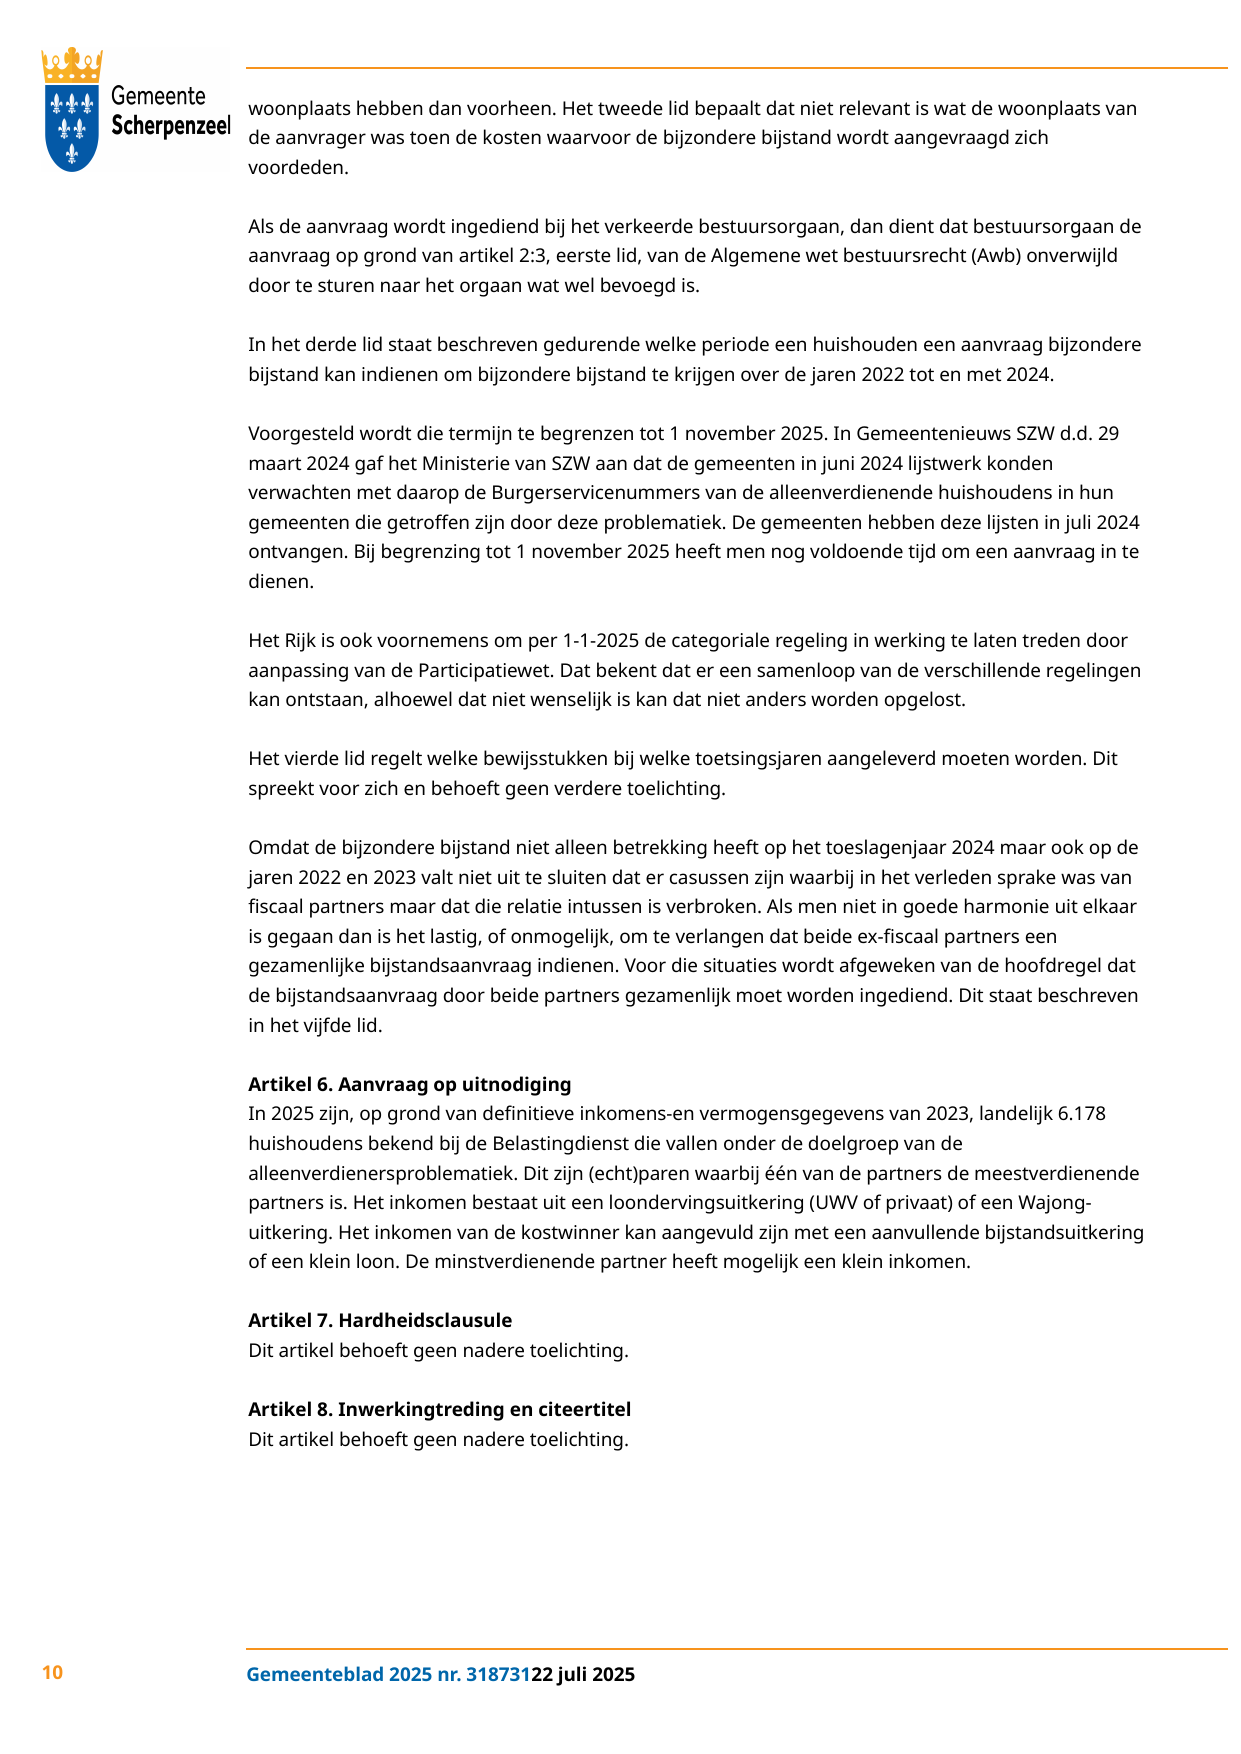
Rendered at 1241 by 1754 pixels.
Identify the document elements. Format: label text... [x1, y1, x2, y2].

text In 2025 zijn, op grond van definitieve inkomens-en vermogensgegevens van 2023, landelijk 6.178 huishoudens bekend bij de Belastingdienst die vallen onder de doelgroep van de alleenverdienersproblematiek. Dit zijn (echt)paren waarbij één van de partners de meestverdienende partners is. Het inkomen bestaat uit een loondervingsuitkering (UWV of privaat) of een Wajong-uitkering. Het inkomen van de kostwinner kan aangevuld zijn met een aanvullende bijstandsuitkering of een klein loon. De minstverdienende partner heeft mogelijk een klein inkomen. [248, 1101, 1152, 1274]
text woonplaats hebben dan voorheen. Het tweede lid bepaalt dat niet relevant is wat de woonplaats van de aanvrager was toen de kosten waarvoor de bijzondere bijstand wordt aangevraagd zich voordeden. [248, 95, 1152, 180]
text Het vierde lid regelt welke bewijsstukken bij welke toetsingsjaren aangeleverd moeten worden. Dit spreekt voor zich en behoeft geen verdere toelichting. [248, 746, 1152, 801]
text Dit artikel behoeft geen nadere toelichting. [248, 1337, 1152, 1363]
text Artikel 7. Hardheidsclausule [248, 1308, 1152, 1333]
picture [41, 47, 231, 172]
text Omdat de bijzondere bijstand niet alleen betrekking heeft op het toeslagenjaar 2024 maar ook op de jaren 2022 en 2023 valt niet uit te sluiten dat er casussen zijn waarbij in het verleden sprake was van fiscaal partners maar dat die relatie intussen is verbroken. Als men niet in goede harmonie uit elkaar is gegaan dan is het lastig, of onmogelijk, om te verlangen dat beide ex-fiscaal partners een gezamenlijke bijstandsaanvraag indienen. Voor die situaties wordt afgeweken van de hoofdregel dat de bijstandsaanvraag door beide partners gezamenlijk moet worden ingediend. Dit staat beschreven in het vijfde lid. [248, 834, 1152, 1038]
text Het Rijk is ook voornemens om per 1-1-2025 de categoriale regeling in werking te laten treden door aanpassing van de Participatiewet. Dat bekent dat er een samenloop van de verschillende regelingen kan ontstaan, alhoewel dat niet wenselijk is kan dat niet anders worden opgelost. [248, 627, 1152, 712]
text Als de aanvraag wordt ingediend bij het verkeerde bestuursorgaan, dan dient dat bestuursorgaan de aanvraag op grond van artikel 2:3, eerste lid, van de Algemene wet bestuursrecht (Awb) onverwijld door te sturen naar het orgaan wat wel bevoegd is. [248, 213, 1152, 298]
text Artikel 8. Inwerkingtreding en citeertitel [248, 1396, 1152, 1422]
text In het derde lid staat beschreven gedurende welke periode een huishouden een aanvraag bijzondere bijstand kan indienen om bijzondere bijstand te krijgen over de jaren 2022 tot en met 2024. [248, 331, 1152, 387]
text Artikel 6. Aanvraag op uitnodiging [248, 1071, 1152, 1097]
text Voorgesteld wordt die termijn te begrenzen tot 1 november 2025. In Gemeentenieuws SZW d.d. 29 maart 2024 gaf het Ministerie van SZW aan dat de gemeenten in juni 2024 lijstwerk konden verwachten met daarop de Burgerservicenummers van de alleenverdienende huishoudens in hun gemeenten die getroffen zijn door deze problematiek. De gemeenten hebben deze lijsten in juli 2024 ontvangen. Bij begrenzing tot 1 november 2025 heeft men nog voldoende tijd om een aanvraag in te dienen. [248, 420, 1152, 594]
text Dit artikel behoeft geen nadere toelichting. [248, 1426, 1152, 1452]
